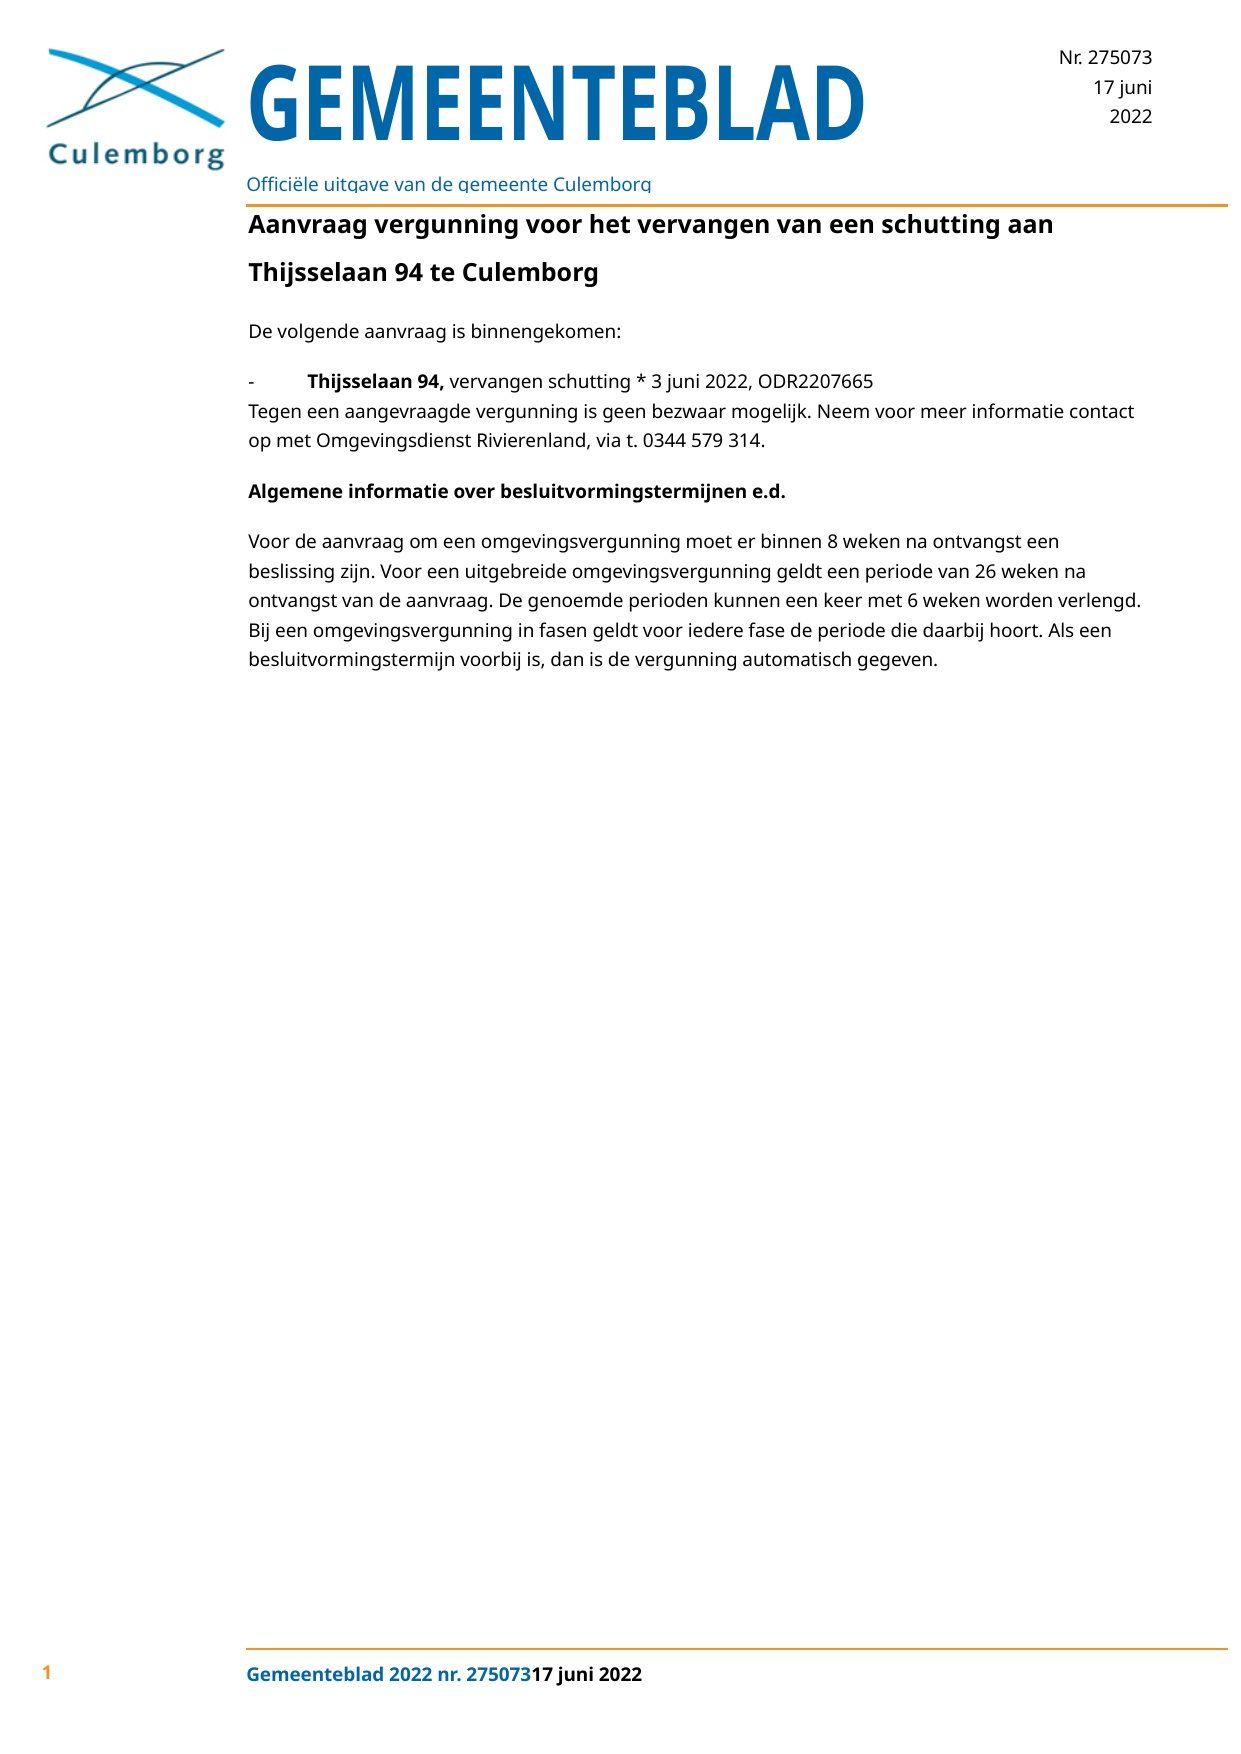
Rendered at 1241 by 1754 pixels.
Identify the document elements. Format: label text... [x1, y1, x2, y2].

text De volgende aanvraag is binnengekomen: [248, 318, 1152, 344]
picture [41, 47, 231, 172]
text Aanvraag vergunning voor het vervangen van een schutting aan Thijsselaan 94 te Culemborg [248, 207, 1152, 288]
list Thijsselaan 94, vervangen schutting * 3 juni 2022, ODR2207665 [248, 368, 1152, 394]
text Algemene informatie over besluitvormingstermijnen e.d. [248, 478, 1152, 504]
text Tegen een aangevraagde vergunning is geen bezwaar mogelijk. Neem voor meer informatie contact op met Omgevingsdienst Rivierenland, via t. 0344 579 314. [248, 398, 1152, 453]
text Voor de aanvraag om een omgevingsvergunning moet er binnen 8 weken na ontvangst een beslissing zijn. Voor een uitgebreide omgevingsvergunning geldt een periode van 26 weken na ontvangst van de aanvraag. De genoemde perioden kunnen een keer met 6 weken worden verlengd. Bij een omgevingsvergunning in fasen geldt voor iedere fase de periode die daarbij hoort. Als een besluitvormingstermijn voorbij is, dan is de vergunning automatisch gegeven. [248, 528, 1152, 672]
